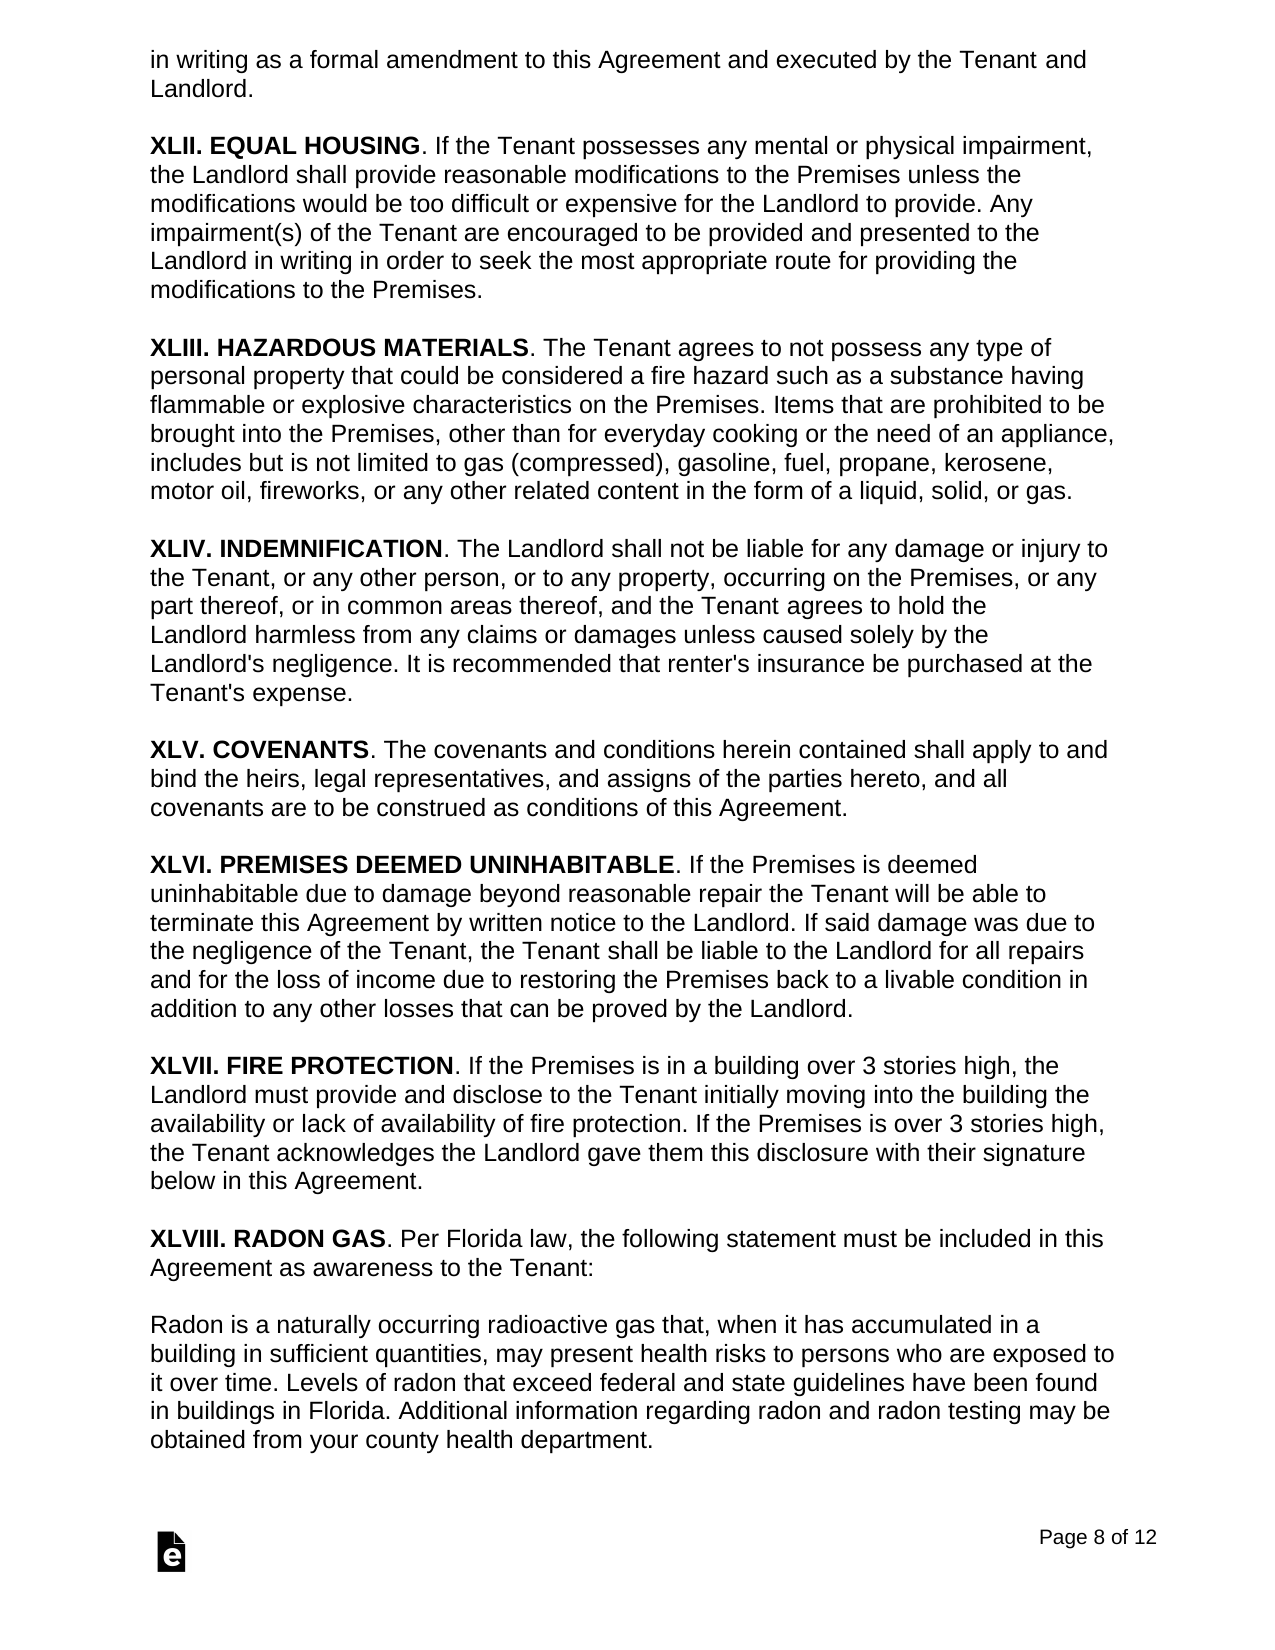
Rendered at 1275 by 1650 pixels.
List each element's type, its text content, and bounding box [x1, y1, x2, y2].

text XLV. COVENANTS. The covenants and conditions herein contained shall apply to and bind the heirs, legal representatives, and assigns of the parties hereto, and all covenants are to be construed as conditions of this Agreement. [150, 735, 1125, 821]
text Radon is a naturally occurring radioactive gas that, when it has accumulated in a building in sufficient quantities, may present health risks to persons who are exposed to it over time. Levels of radon that exceed federal and state guidelines have been found in buildings in Florida. Additional information regarding radon and radon testing may be obtained from your county health department. [150, 1310, 1125, 1454]
text XLVI. PREMISES DEEMED UNINHABITABLE. If the Premises is deemed uninhabitable due to damage beyond reasonable repair the Tenant will be able to terminate this Agreement by written notice to the Landlord. If said damage was due to the negligence of the Tenant, the Tenant shall be liable to the Landlord for all repairs and for the loss of income due to restoring the Premises back to a livable condition in addition to any other losses that can be proved by the Landlord. [150, 850, 1125, 1022]
text XLII. EQUAL HOUSING. If the Tenant possesses any mental or physical impairment, the Landlord shall provide reasonable modifications to the Premises unless the modifications would be too difficult or expensive for the Landlord to provide. Any impairment(s) of the Tenant are encouraged to be provided and presented to the Landlord in writing in order to seek the most appropriate route for providing the modifications to the Premises. [150, 131, 1125, 304]
text XLVII. FIRE PROTECTION. If the Premises is in a building over 3 stories high, the Landlord must provide and disclose to the Tenant initially moving into the building the availability or lack of availability of fire protection. If the Premises is over 3 stories high, the Tenant acknowledges the Landlord gave them this disclosure with their signature below in this Agreement. [150, 1051, 1125, 1195]
text XLIII. HAZARDOUS MATERIALS. The Tenant agrees to not possess any type of personal property that could be considered a fire hazard such as a substance having flammable or explosive characteristics on the Premises. Items that are prohibited to be brought into the Premises, other than for everyday cooking or the need of an appliance, includes but is not limited to gas (compressed), gasoline, fuel, propane, kerosene, motor oil, fireworks, or any other related content in the form of a liquid, solid, or gas. [150, 332, 1125, 505]
text XLVIII. RADON GAS. Per Florida law, the following statement must be included in this Agreement as awareness to the Tenant: [150, 1224, 1125, 1281]
text XLIV. INDEMNIFICATION. The Landlord shall not be liable for any damage or injury to the Tenant, or any other person, or to any property, occurring on the Premises, or any part thereof, or in common areas thereof, and the Tenant agrees to hold the Landlord harmless from any claims or damages unless caused solely by the Landlord's negligence. It is recommended that renter's insurance be purchased at the Tenant's expense. [150, 534, 1125, 706]
text in writing as a formal amendment to this Agreement and executed by the Tenant and Landlord. [150, 45, 1125, 102]
